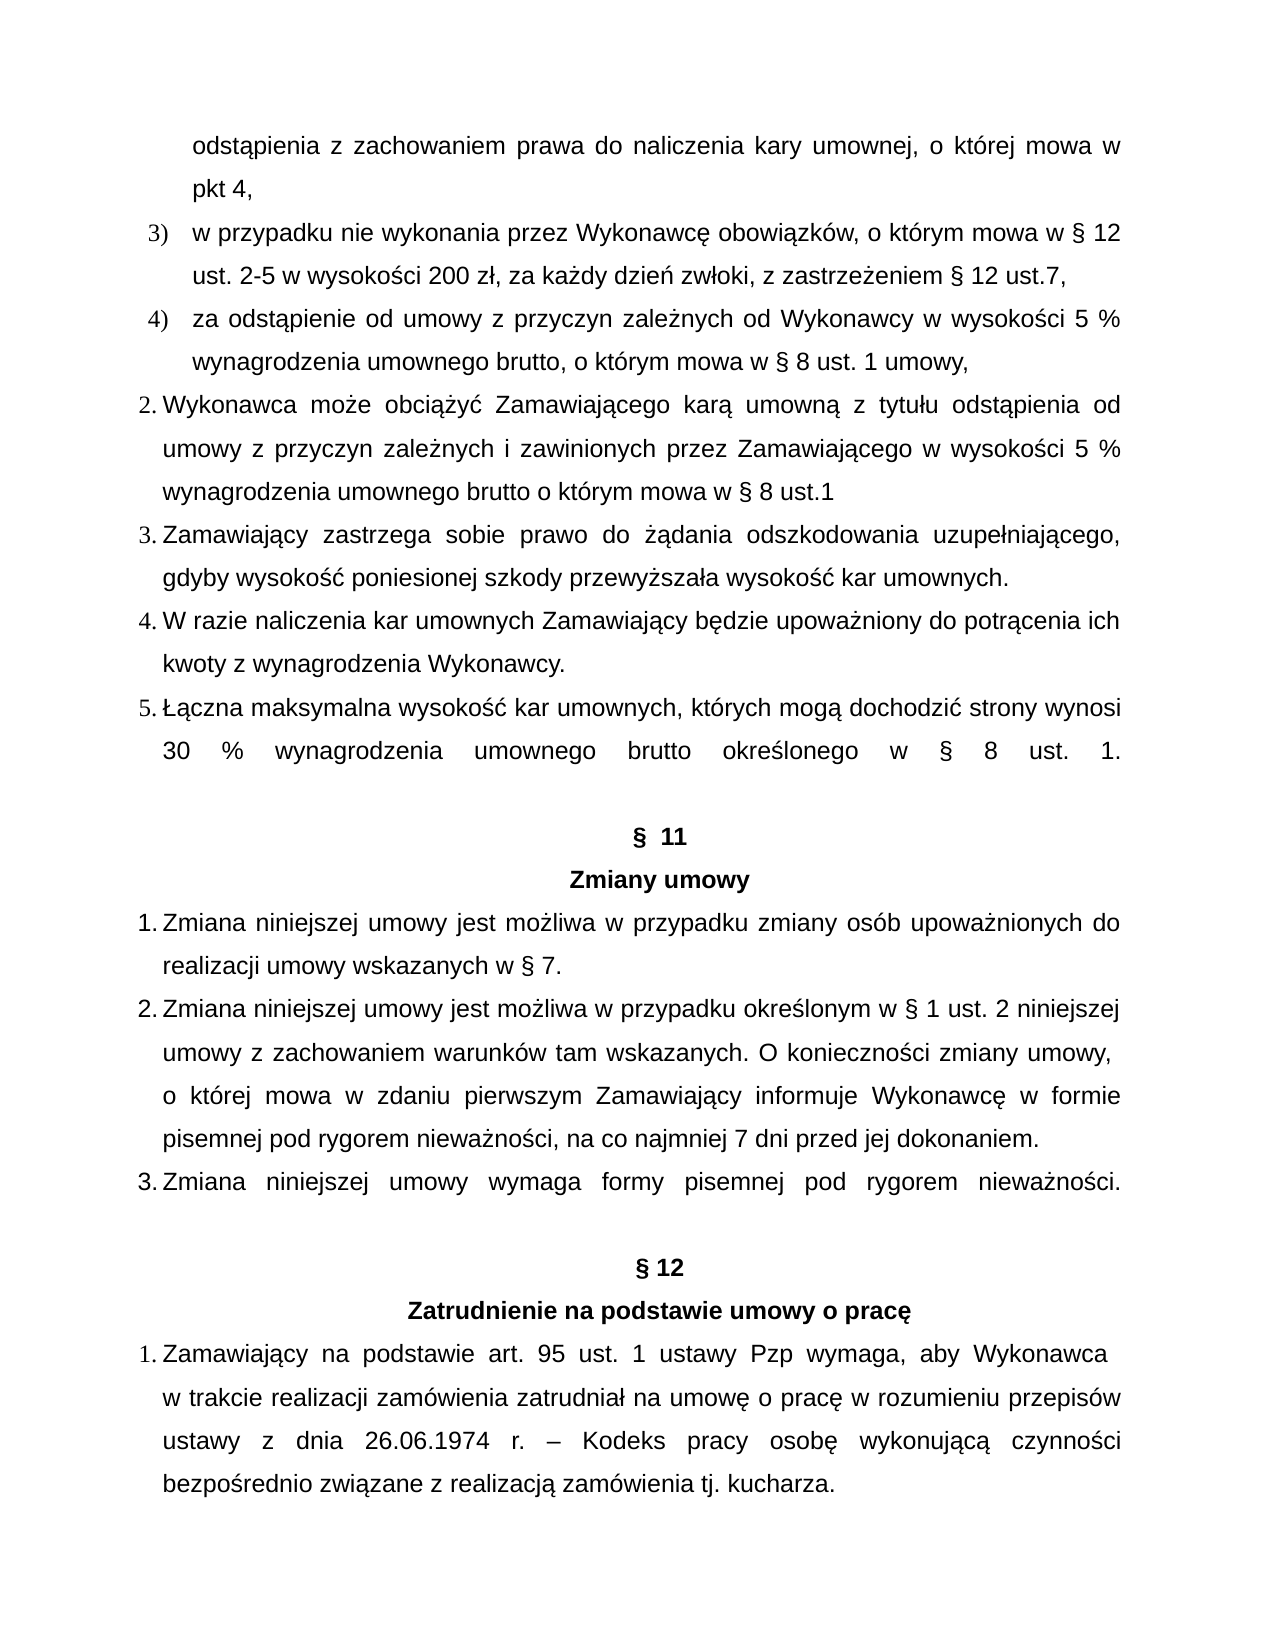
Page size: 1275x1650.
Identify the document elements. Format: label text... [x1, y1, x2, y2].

list W razie naliczenia kar umownych Zamawiający będzie upoważniony do potrącenia ich kwoty z wynagrodzenia Wykonawcy. [148, 606, 1122, 678]
list Zmiana niniejszej umowy jest możliwa w przypadku określonym w § 1 ust. 2 niniejszej umowy z zachowaniem warunków tam wskazanych. O konieczności zmiany umowy, o której mowa w zdaniu pierwszym Zamawiający informuje Wykonawcę w formie pisemnej pod rygorem nieważności, na co najmniej 7 dni przed jej dokonaniem. [148, 994, 1122, 1153]
list Zamawiający zastrzega sobie prawo do żądania odszkodowania uzupełniającego, gdyby wysokość poniesionej szkody przewyższała wysokość kar umownych. [148, 520, 1122, 592]
list Zmiana niniejszej umowy wymaga formy pisemnej pod rygorem nieważności. [148, 1167, 1122, 1239]
list Łączna maksymalna wysokość kar umownych, których mogą dochodzić strony wynosi 30 % wynagrodzenia umownego brutto określonego w § 8 ust. 1. [148, 692, 1122, 808]
list za odstąpienie od umowy z przyczyn zależnych od Wykonawcy w wysokości 5 % wynagrodzenia umownego brutto, o którym mowa w § 8 ust. 1 umowy, [148, 304, 1122, 376]
list odstąpienia z zachowaniem prawa do naliczenia kary umownej, o której mowa w pkt 4, [148, 131, 1122, 203]
text Zmiany umowy [148, 865, 1172, 894]
text § 11 [148, 822, 1172, 851]
list w przypadku nie wykonania przez Wykonawcę obowiązków, o którym mowa w § 12 ust. 2-5 w wysokości 200 zł, za każdy dzień zwłoki, z zastrzeżeniem § 12 ust.7, [148, 218, 1122, 289]
text Zatrudnienie na podstawie umowy o pracę [148, 1296, 1172, 1325]
list Zamawiający na podstawie art. 95 ust. 1 ustawy Pzp wymaga, aby Wykonawca w trakcie realizacji zamówienia zatrudniał na umowę o pracę w rozumieniu przepisów ustawy z dnia 26.06.1974 r. – Kodeks pracy osobę wykonującą czynności bezpośrednio związane z realizacją zamówienia tj. kucharza. [148, 1339, 1122, 1498]
list Wykonawca może obciążyć Zamawiającego karą umowną z tytułu odstąpienia od umowy z przyczyn zależnych i zawinionych przez Zamawiającego w wysokości 5 % wynagrodzenia umownego brutto o którym mowa w § 8 ust.1 [148, 390, 1122, 505]
list Zmiana niniejszej umowy jest możliwa w przypadku zmiany osób upoważnionych do realizacji umowy wskazanych w § 7. [148, 908, 1122, 980]
text § 12 [148, 1253, 1172, 1282]
